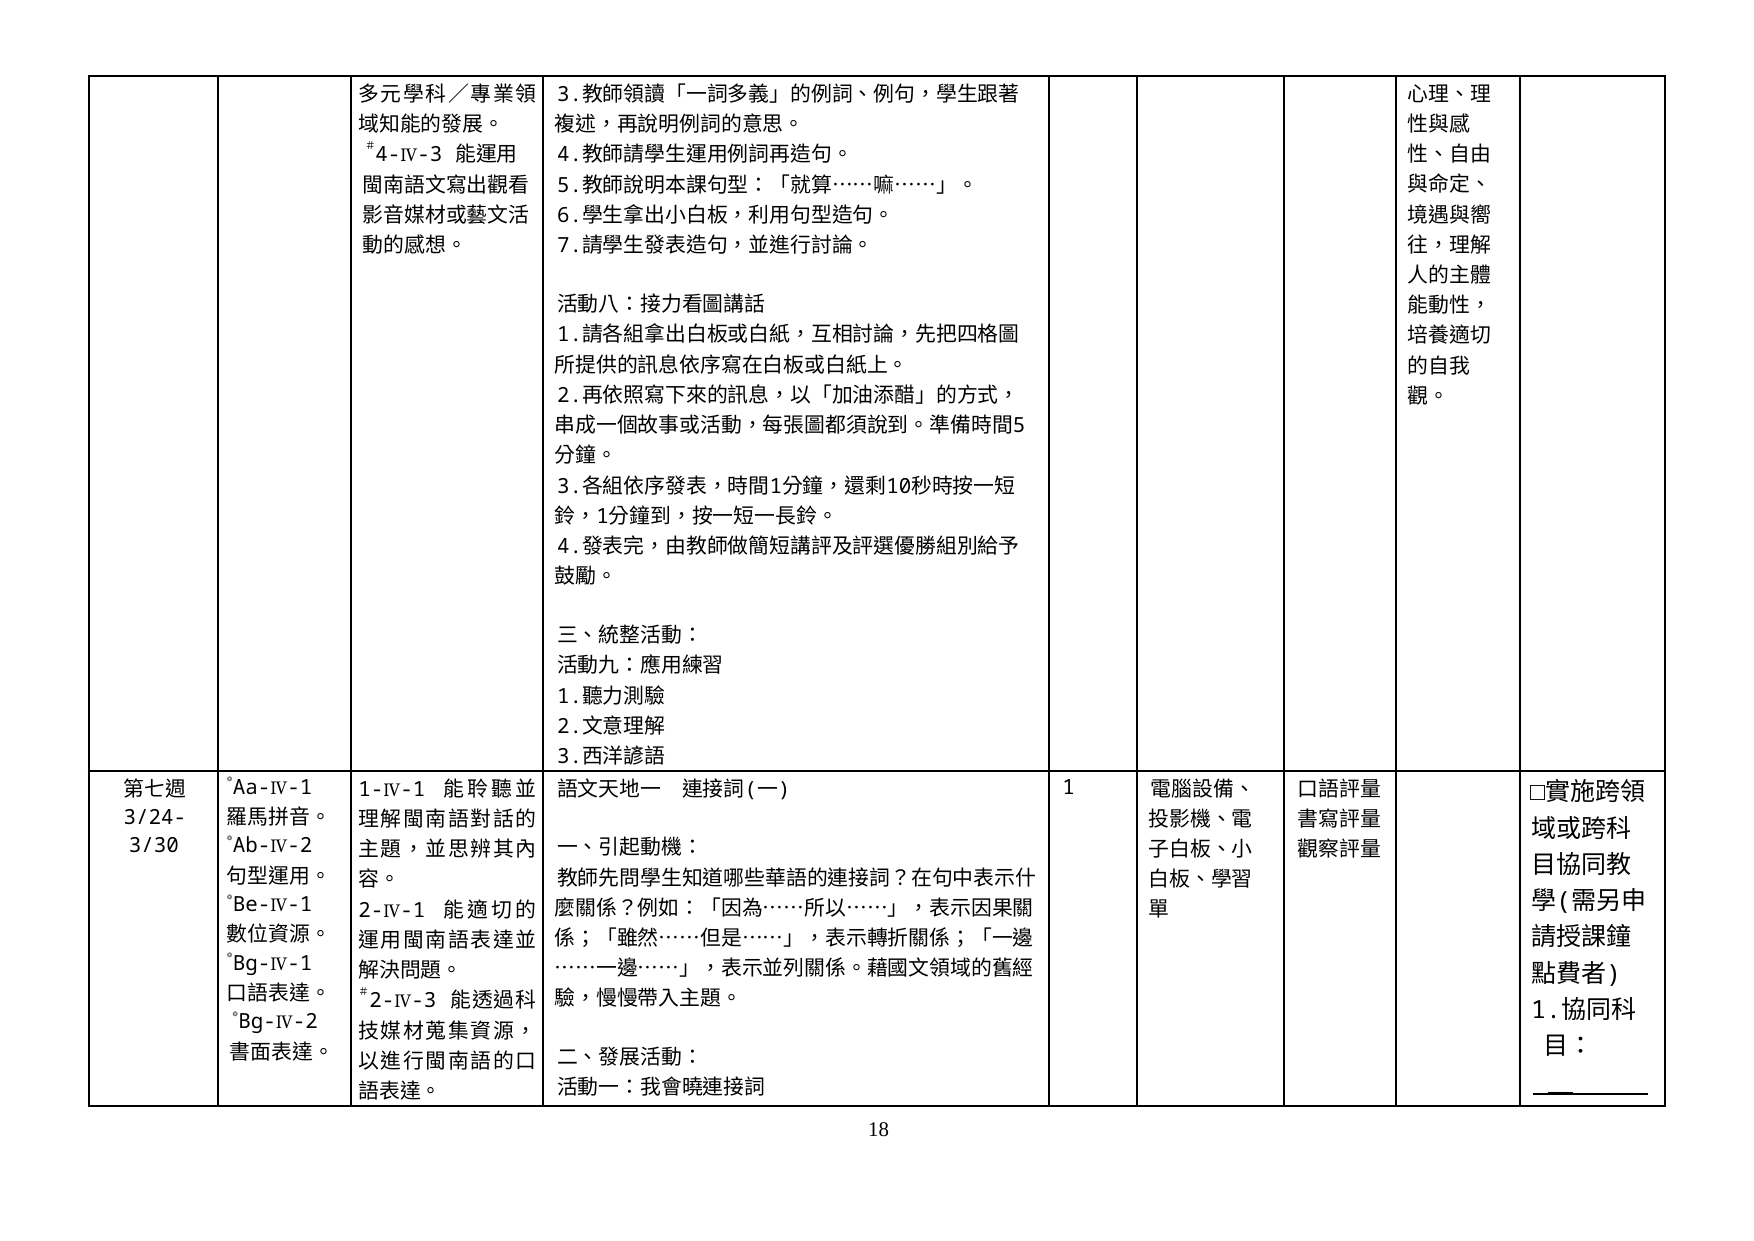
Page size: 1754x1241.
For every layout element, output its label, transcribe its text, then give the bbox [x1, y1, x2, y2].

table_cell [90, 77, 217, 770]
table_cell [1138, 77, 1283, 770]
table_cell ◎Aa-Ⅳ-1 羅馬拼音。 ◎Ab-Ⅳ-2 句型運用。 ◎Be-Ⅳ-1 數位資源。 ◎Bg-Ⅳ-1 口語表達。 ◎Bg-Ⅳ-2 書面表達。 [219, 772, 350, 1104]
table_cell 3.教師領讀「一詞多義」的例詞、例句，學生跟著複述，再說明例詞的意思。 4.教師請學生運用例詞再造句。 5.教師說明本課句型：「就算⋯⋯嘛⋯⋯」。 6.學生拿出小白板，利用句型造句。 7.請學生發表造句，並進行討論。 活動八：接力看圖講話 1.請各組拿出白板或白紙，互相討論，先把四格圖所提供的訊息依序寫在白板或白紙上。 2.再依照寫下來的訊息，以「加油添醋」的方式，串成一個故事或活動，每張圖都須說到。準備時間5分鐘。 3.各組依序發表，時間1分鐘，還剩10秒時按一短鈴，1分鐘到，按一短一長鈴。 4.發表完，由教師做簡短講評及評選優勝組別給予鼓勵。 三、統整活動： 活動九：應用練習 1.聽力測驗 2.文意理解 3.西洋諺語 [544, 77, 1048, 770]
table_cell 口語評量 書寫評量 觀察評量 [1285, 772, 1395, 1104]
table_cell [1397, 772, 1519, 1104]
table_cell 第七週 3/24-3/30 [90, 772, 217, 1104]
table_cell □實施跨領域或跨科目協同教學(需另申請授課鐘點費者) 1.協同科目： ＿ [1521, 772, 1664, 1104]
table_cell 電腦設備、投影機、電子白板、小白板、學習單 [1138, 772, 1283, 1104]
table_cell [1521, 77, 1664, 770]
table_cell 語文天地一 連接詞(一) 一、引起動機： 教師先問學生知道哪些華語的連接詞？在句中表示什麼關係？例如：「因為⋯⋯所以⋯⋯」，表示因果關係；「雖然⋯⋯但是⋯⋯」，表示轉折關係；「一邊⋯⋯一邊⋯⋯」，表示並列關係。藉國文領域的舊經驗，慢慢帶入主題。 二、發展活動： 活動一：我會曉連接詞 [544, 772, 1048, 1104]
table_cell 1 [1050, 772, 1136, 1104]
table_cell 心理、理性與感性、自由與命定、境遇與嚮往，理解人的主體能動性，培養適切的自我觀。 [1397, 77, 1519, 770]
table_cell 多元學科／專業領域知能的發展。 ＃4-Ⅳ-3 能運用閩南語文寫出觀看影音媒材或藝文活動的感想。 [352, 77, 542, 770]
table_cell [219, 77, 350, 770]
table_cell [1285, 77, 1395, 770]
table_cell 1-Ⅳ-1 能聆聽並理解閩南語對話的主題，並思辨其內容。 2-Ⅳ-1 能適切的運用閩南語表達並解決問題。 ＃2-Ⅳ-3 能透過科技媒材蒐集資源，以進行閩南語的口語表達。 [352, 772, 542, 1104]
table_cell [1050, 77, 1136, 770]
